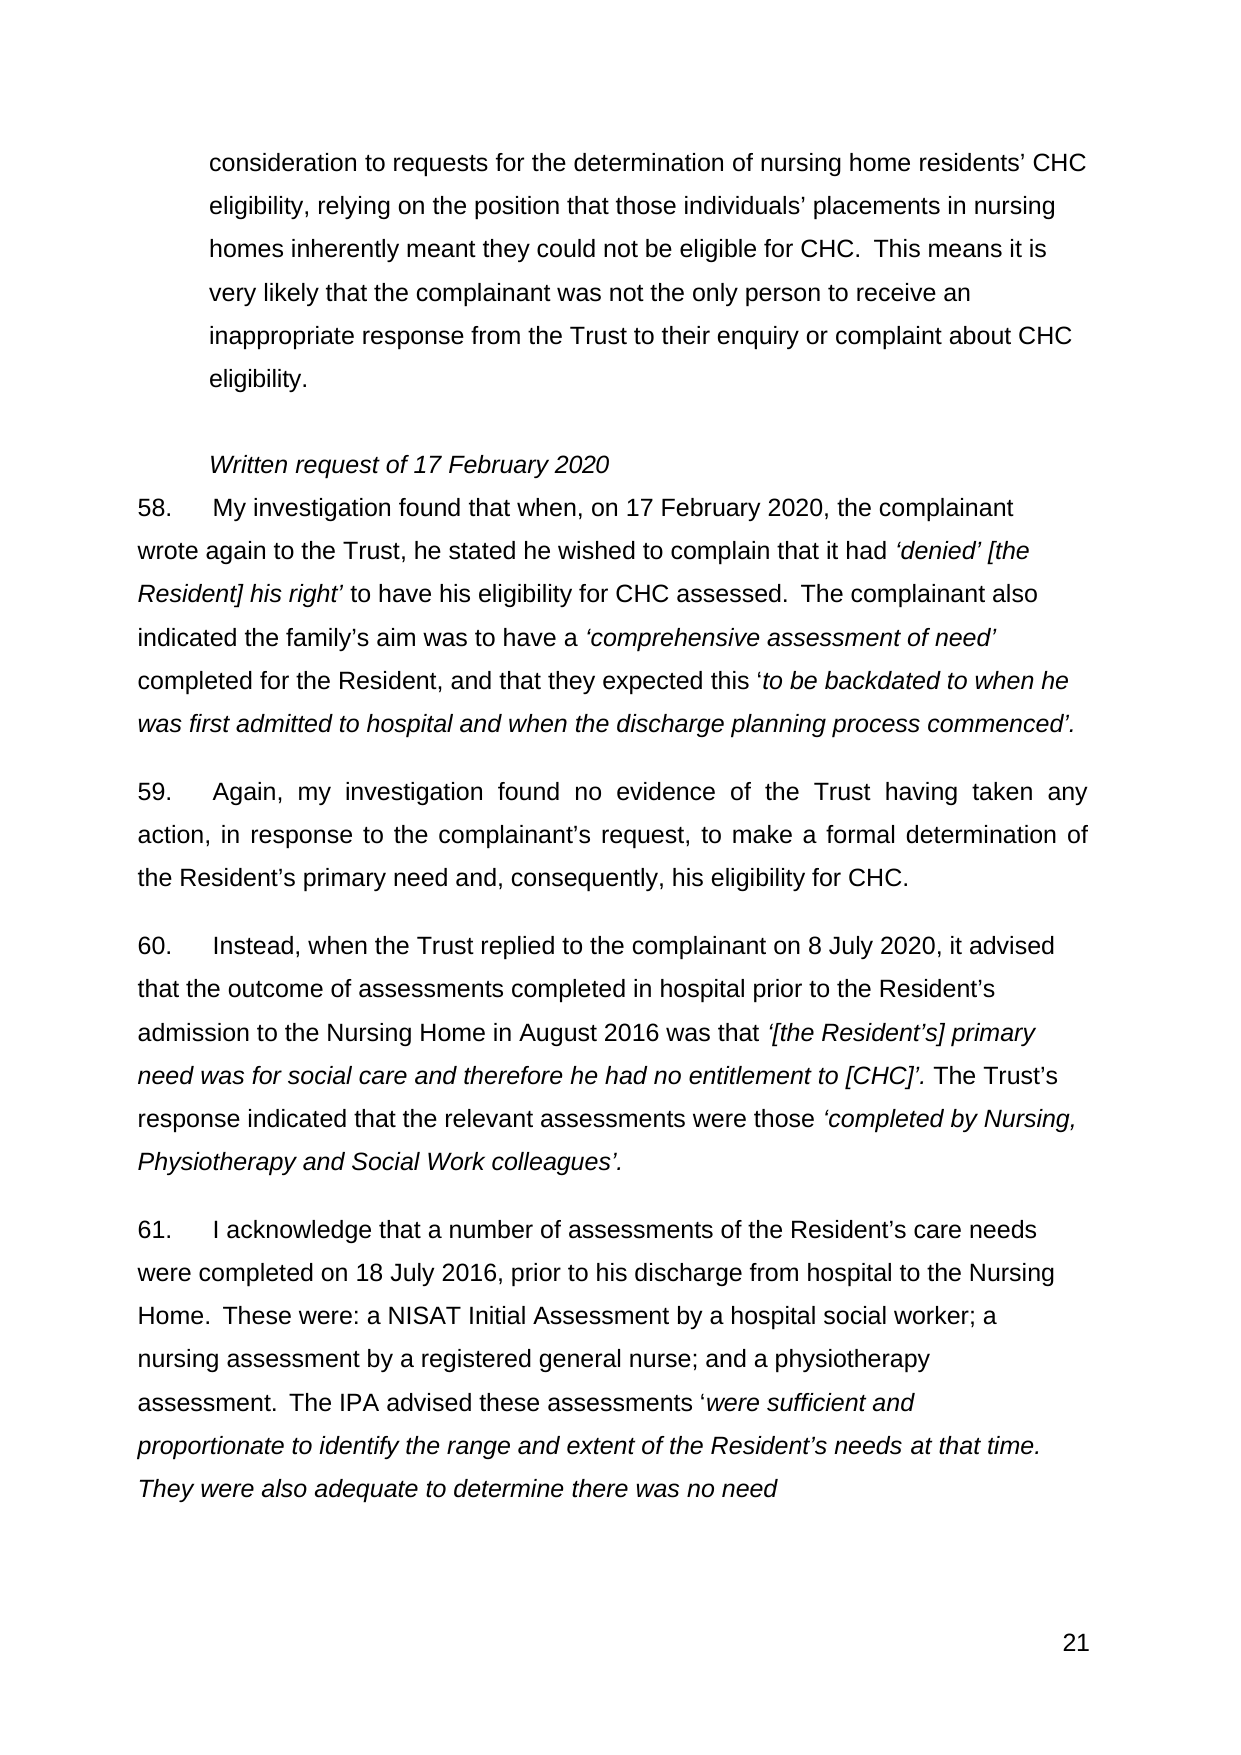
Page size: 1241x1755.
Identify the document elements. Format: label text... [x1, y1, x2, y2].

list My investigation found that when, on 17 February 2020, the complainant wrote again to the Trust, he stated he wished to complain that it had ‘denied’ [the Resident] his right’ to have his eligibility for CHC assessed. The complainant also indicated the family’s aim was to have a ‘comprehensive assessment of need’ completed for the Resident, and that they expected this ‘to be backdated to when he was first admitted to hospital and when the discharge planning process commenced’. [137, 493, 1080, 738]
text Written request of 17 February 2020 [209, 450, 1103, 479]
list Again, my investigation found no evidence of the Trust having taken any action, in response to the complainant’s request, to make a formal determination of the Resident’s primary need and, consequently, his eligibility for CHC. [137, 777, 1088, 892]
list I acknowledge that a number of assessments of the Resident’s care needs were completed on 18 July 2016, prior to his discharge from hospital to the Nursing Home. These were: a NISAT Initial Assessment by a hospital social worker; a nursing assessment by a registered general nurse; and a physiotherapy assessment. The IPA advised these assessments ‘were sufficient and proportionate to identify the range and extent of the Resident’s needs at that time. They were also adequate to determine there was no need [137, 1215, 1068, 1503]
text consideration to requests for the determination of nursing home residents’ CHC eligibility, relying on the position that those individuals’ placements in nursing homes inherently meant they could not be eligible for CHC. This means it is very likely that the complainant was not the only person to receive an inappropriate response from the Trust to their enquiry or complaint about CHC eligibility. [209, 148, 1092, 392]
list Instead, when the Trust replied to the complainant on 8 July 2020, it advised that the outcome of assessments completed in hospital prior to the Resident’s admission to the Nursing Home in August 2016 was that ‘[the Resident’s] primary need was for social care and therefore he had no entitlement to [CHC]’. The Trust’s response indicated that the relevant assessments were those ‘completed by Nursing, Physiotherapy and Social Work colleagues’. [137, 931, 1088, 1176]
